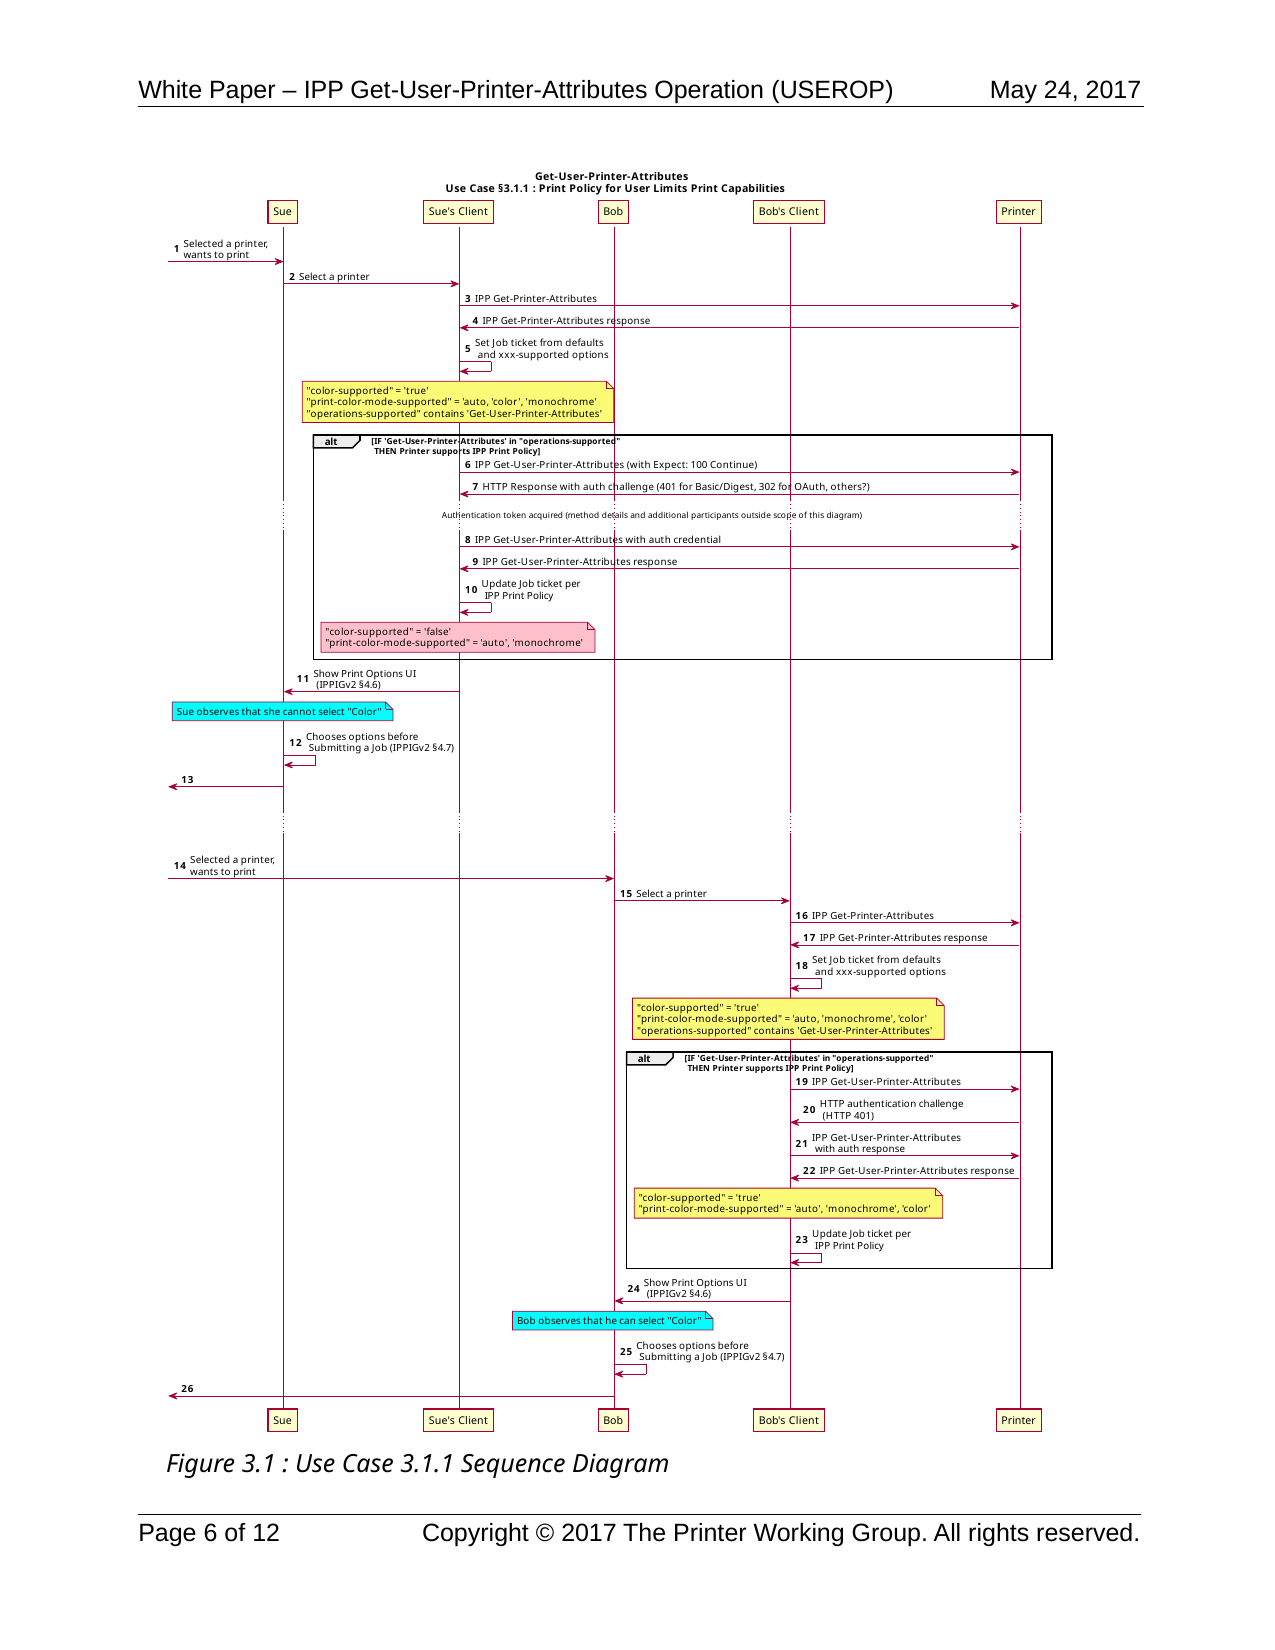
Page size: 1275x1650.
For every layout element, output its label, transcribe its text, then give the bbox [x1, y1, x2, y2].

list Figure 3.1 : Use Case 3.1.1 Sequence Diagram [166, 162, 1116, 1480]
subtitle [166, 1480, 1116, 1502]
subtitle [166, 150, 1116, 162]
